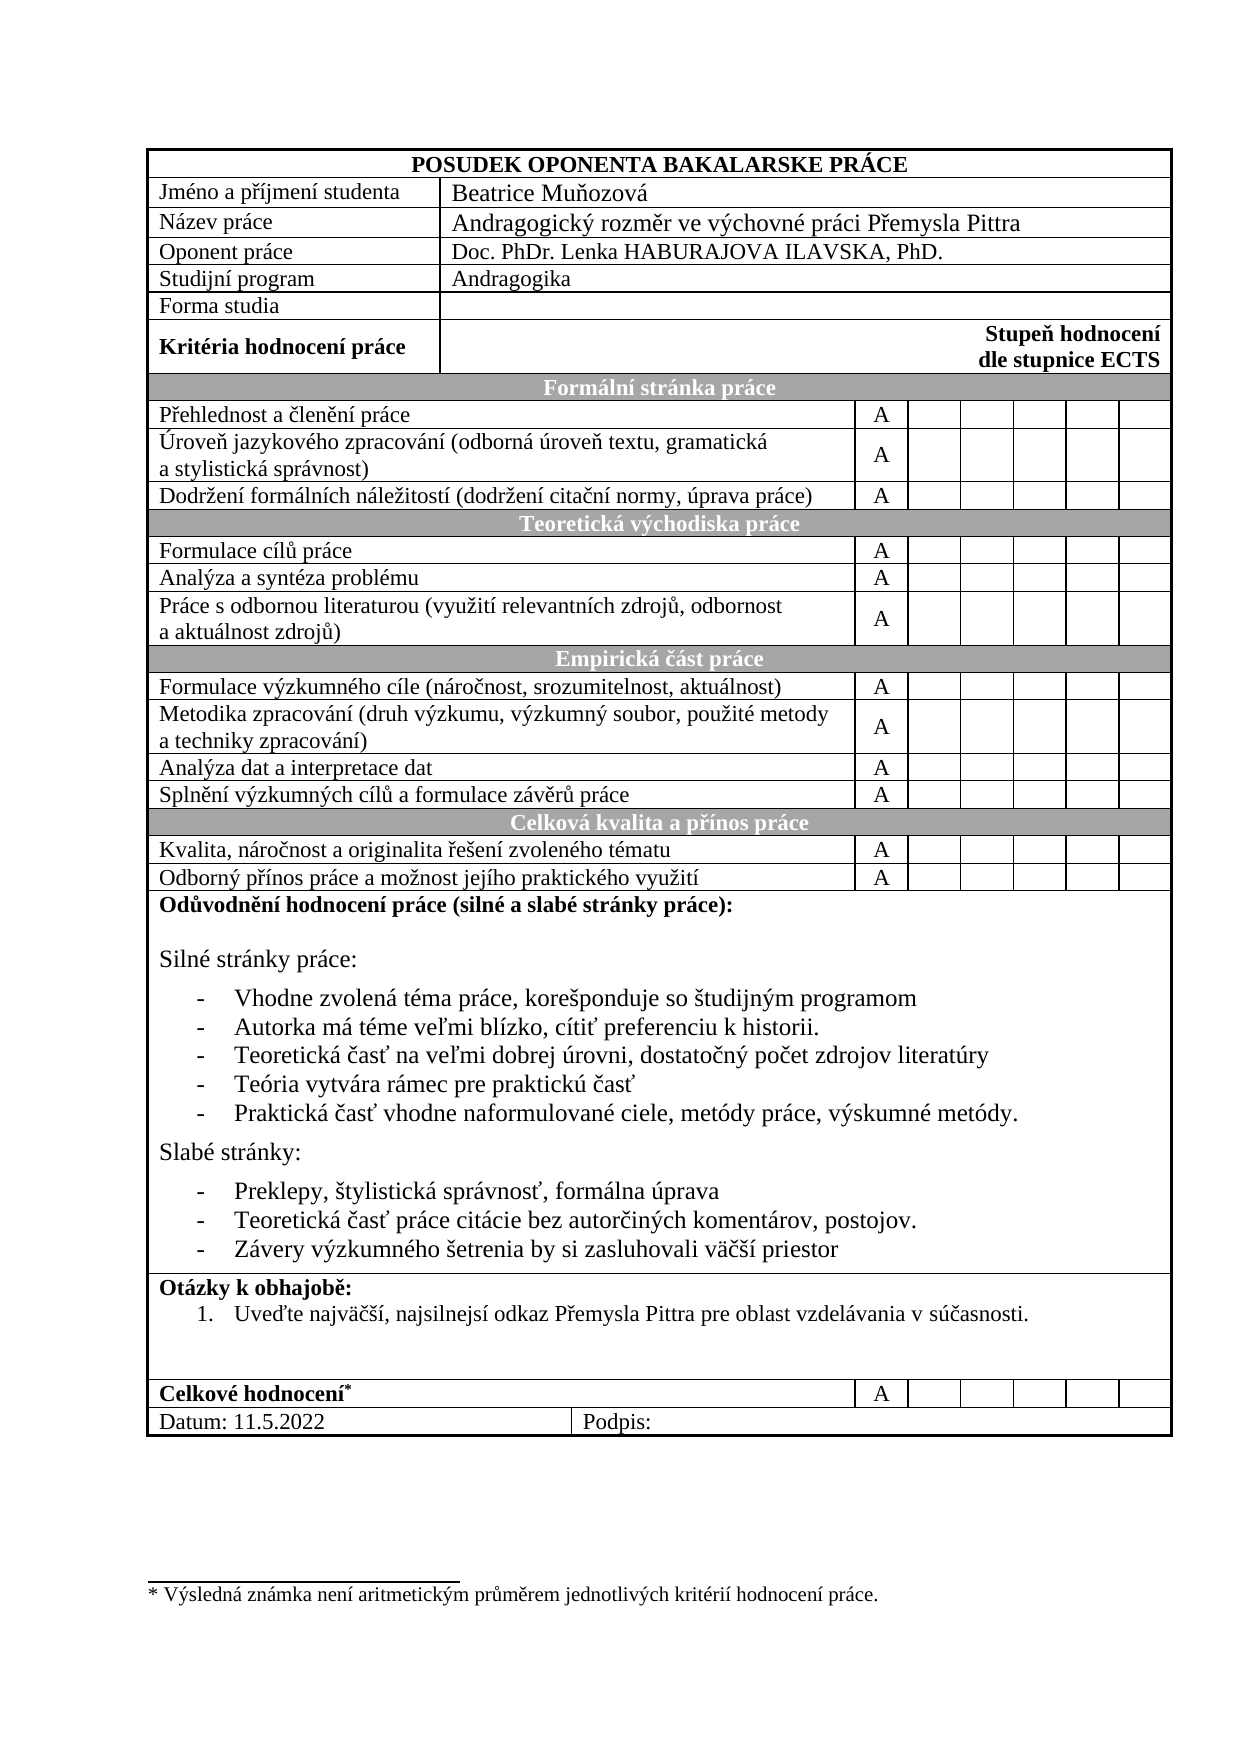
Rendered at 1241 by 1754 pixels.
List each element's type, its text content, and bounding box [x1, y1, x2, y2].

table_cell [1120, 429, 1170, 481]
table_cell Celkové hodnocení [149, 1380, 854, 1407]
table_cell Analýza dat a interpretace dat [149, 754, 854, 780]
table_cell [1120, 1380, 1170, 1407]
table_cell Andragogický rozměr ve výchovné práci Přemysla Pittra [441, 208, 1170, 237]
table_cell A [856, 700, 907, 753]
table_cell [1067, 836, 1118, 863]
table_cell Andragogika [441, 265, 1170, 291]
table_cell [961, 864, 1013, 890]
table_cell A [856, 429, 907, 481]
table_cell Studijní program [149, 265, 439, 291]
table_cell [1120, 754, 1170, 780]
table_cell A [856, 673, 907, 699]
table_cell Podpis: [572, 1408, 1170, 1434]
table_cell [1067, 1380, 1118, 1407]
table_cell A [856, 401, 907, 427]
table_cell [1067, 864, 1118, 890]
table_cell A [856, 482, 907, 508]
table_cell [909, 564, 960, 591]
table_cell [909, 592, 960, 644]
table_cell [909, 401, 960, 427]
table_cell [441, 293, 1170, 319]
table_cell Doc. PhDr. Lenka HABURAJOVA ILAVSKA, PhD. [441, 238, 1170, 264]
table_cell [1014, 564, 1065, 591]
table_cell [909, 482, 960, 508]
table_cell [1120, 592, 1170, 644]
table_cell Forma studia [149, 293, 439, 319]
table_cell [961, 673, 1013, 699]
table_cell [961, 564, 1013, 591]
table_cell Formulace výzkumného cíle (náročnost, srozumitelnost, aktuálnost) [149, 673, 854, 699]
table_cell [961, 592, 1013, 644]
table_cell [1120, 700, 1170, 753]
table_cell [1067, 592, 1118, 644]
table_cell Název práce [149, 208, 439, 237]
table_cell [909, 537, 960, 563]
table_cell Splnění výzkumných cílů a formulace závěrů práce [149, 781, 854, 808]
table_cell Datum: 11.5.2022 [149, 1408, 571, 1434]
table_cell [1067, 673, 1118, 699]
table_cell Analýza a syntéza problému [149, 564, 854, 591]
table_cell Teoretická východiska práce [149, 510, 1170, 536]
table_cell A [856, 836, 907, 863]
table_cell Oponent práce [149, 238, 439, 264]
table_cell [909, 836, 960, 863]
table_cell [961, 836, 1013, 863]
table_cell [1120, 781, 1170, 808]
table_cell Jméno a příjmení studenta [149, 178, 439, 207]
table_cell [1067, 429, 1118, 481]
table_cell Metodika zpracování (druh výzkumu, výzkumný soubor, použité metody a techniky zpracování) [149, 700, 854, 753]
table_cell A [856, 537, 907, 563]
table_cell [961, 754, 1013, 780]
table_cell [1014, 592, 1065, 644]
table_cell [1067, 537, 1118, 563]
table_cell [961, 781, 1013, 808]
table_cell [1067, 781, 1118, 808]
table_cell [1014, 482, 1065, 508]
table_cell A [856, 592, 907, 644]
table_cell [909, 673, 960, 699]
table_cell [1014, 864, 1065, 890]
table_cell [961, 1380, 1013, 1407]
table_cell [961, 401, 1013, 427]
table_cell [1014, 836, 1065, 863]
table_cell Otázky k obhajobě: Uveďte najväčší, najsilnejsí odkaz Přemysla Pittra pre oblast vzdelávania v súčasnosti. [149, 1274, 1170, 1379]
table_cell [1067, 401, 1118, 427]
table_cell [1120, 836, 1170, 863]
table_cell Dodržení formálních náležitostí (dodržení citační normy, úprava práce) [149, 482, 854, 508]
table_cell [1067, 700, 1118, 753]
table_cell [909, 864, 960, 890]
table_cell [1014, 700, 1065, 753]
table_cell Úroveň jazykového zpracování (odborná úroveň textu, gramatická a stylistická správnost) [149, 429, 854, 481]
table_cell [1120, 401, 1170, 427]
table_cell Odborný přínos práce a možnost jejího praktického využití [149, 864, 854, 890]
table_cell Formulace cílů práce [149, 537, 854, 563]
table_cell [961, 700, 1013, 753]
table_cell Kvalita, náročnost a originalita řešení zvoleného tématu [149, 836, 854, 863]
table_cell [909, 754, 960, 780]
table_cell Přehlednost a členění práce [149, 401, 854, 427]
table_cell Práce s odbornou literaturou (využití relevantních zdrojů, odbornost a aktuálnost zdrojů) [149, 592, 854, 644]
table_cell [1067, 754, 1118, 780]
table_cell [1014, 754, 1065, 780]
table_cell [1120, 864, 1170, 890]
table_cell [1067, 482, 1118, 508]
table_cell [1120, 482, 1170, 508]
table_cell Kritéria hodnocení práce [149, 320, 439, 373]
table_cell [1014, 401, 1065, 427]
table_header POSUDEK OPONENTA BAKALARSKE PRÁCE [149, 151, 1170, 177]
table_cell [1120, 673, 1170, 699]
table_cell [909, 1380, 960, 1407]
table_cell Odůvodnění hodnocení práce (silné a slabé stránky práce): Silné stránky práce: Vhodne zvolená téma práce, korešponduje so študijným programom Autorka má téme veľmi blízko, cítiť preferenciu k historii. Teoretická časť na veľmi dobrej úrovni, dostatočný počet zdrojov literatúry Teória vytvára rámec pre praktickú časť Praktická časť vhodne naformulované ciele, metódy práce, výskumné metódy. Slabé stránky: Preklepy, štylistická správnosť, formálna úprava Teoretická časť práce citácie bez autorčiných komentárov, postojov. Závery výzkumného šetrenia by si zasluhovali väčší priestor [149, 891, 1170, 1273]
table_cell [1014, 673, 1065, 699]
table_cell [909, 429, 960, 481]
table_cell A [856, 564, 907, 591]
table_cell [961, 482, 1013, 508]
table_cell A [856, 864, 907, 890]
table_cell A [856, 781, 907, 808]
table_cell [961, 537, 1013, 563]
table_cell A [856, 754, 907, 780]
table_cell Empirická část práce [149, 646, 1170, 672]
table_cell Stupeň hodnocení dle stupnice ECTS [441, 320, 1170, 373]
table_cell [1014, 781, 1065, 808]
table_cell [1120, 537, 1170, 563]
table_cell [1014, 1380, 1065, 1407]
table_cell [1120, 564, 1170, 591]
table_cell [961, 429, 1013, 481]
table_cell Formální stránka práce [149, 374, 1170, 400]
table_cell Beatrice Muňozová [441, 178, 1170, 207]
table_cell [1014, 537, 1065, 563]
table_cell [909, 781, 960, 808]
table_cell Celková kvalita a přínos práce [149, 809, 1170, 835]
table_cell A [856, 1380, 907, 1407]
table_cell [909, 700, 960, 753]
table_cell [1014, 429, 1065, 481]
table_cell [1067, 564, 1118, 591]
